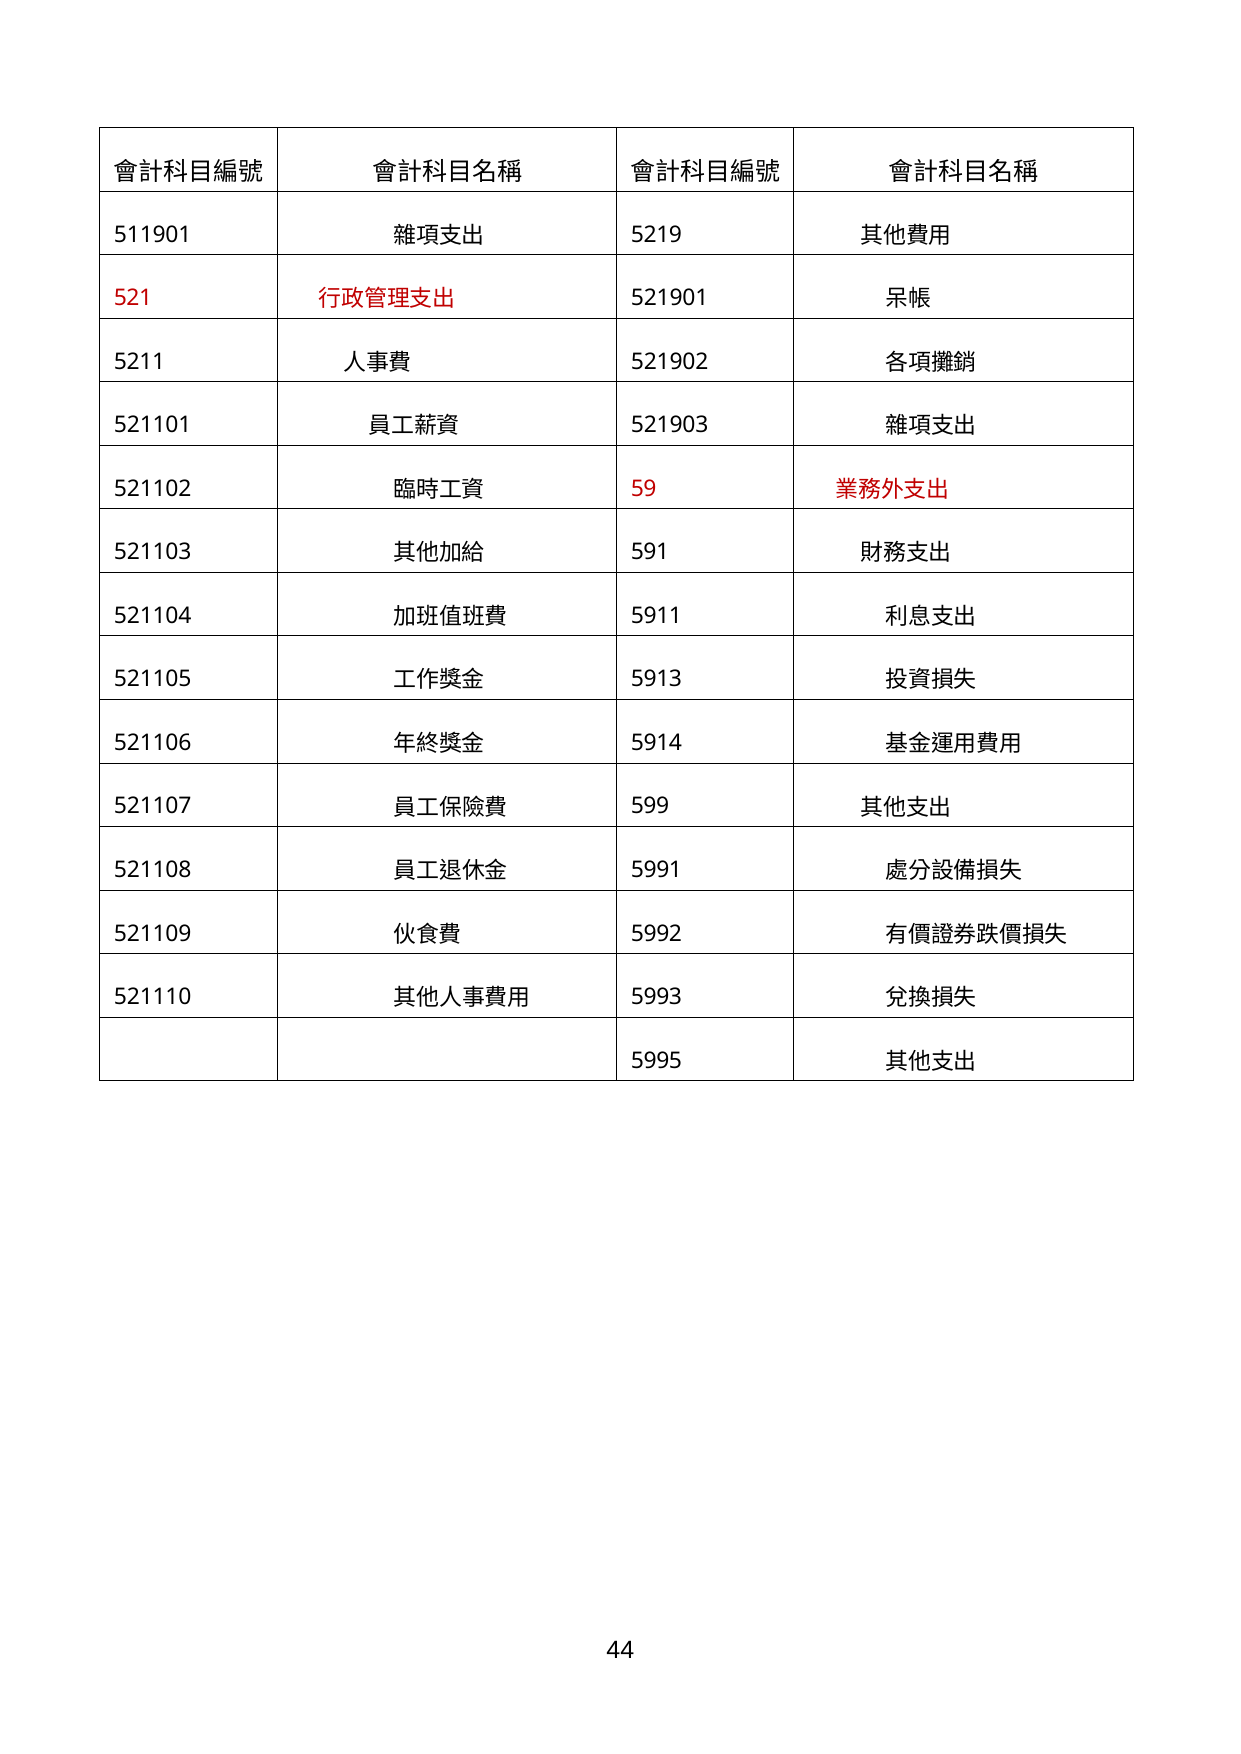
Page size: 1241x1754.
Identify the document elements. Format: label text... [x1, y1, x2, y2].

table_cell 521902 [617, 319, 793, 381]
table_cell 其他人事費用 [278, 954, 616, 1017]
table_header 會計科目名稱 [278, 128, 616, 191]
table_cell 工作獎金 [278, 636, 616, 699]
table_cell 59 [617, 446, 793, 508]
table_cell 521105 [100, 636, 277, 699]
table_cell 591 [617, 509, 793, 572]
table_header 會計科目名稱 [794, 128, 1133, 191]
table_cell 5995 [617, 1018, 793, 1080]
table_cell 人事費 [278, 319, 616, 381]
table_cell 臨時工資 [278, 446, 616, 508]
table_cell 5211 [100, 319, 277, 381]
table_cell 處分設備損失 [794, 827, 1133, 889]
table_cell 599 [617, 764, 793, 826]
table_cell [100, 1018, 277, 1080]
table_header 會計科目編號 [617, 128, 793, 191]
table_cell 521108 [100, 827, 277, 889]
table_cell 兌換損失 [794, 954, 1133, 1017]
table_cell 利息支出 [794, 573, 1133, 635]
table_cell 521101 [100, 382, 277, 445]
table_cell 521 [100, 255, 277, 318]
table_cell 521107 [100, 764, 277, 826]
table_cell 5914 [617, 700, 793, 762]
table_cell 521104 [100, 573, 277, 635]
table_cell 各項攤銷 [794, 319, 1133, 381]
table_cell 5992 [617, 891, 793, 953]
table_cell 521110 [100, 954, 277, 1017]
table_cell 其他支出 [794, 1018, 1133, 1080]
table_cell 基金運用費用 [794, 700, 1133, 762]
table_cell 行政管理支出 [278, 255, 616, 318]
table_cell 業務外支出 [794, 446, 1133, 508]
table_cell 5913 [617, 636, 793, 699]
table_cell 521102 [100, 446, 277, 508]
table_cell 5993 [617, 954, 793, 1017]
table_cell 511901 [100, 192, 277, 254]
table_cell 5991 [617, 827, 793, 889]
table_header 會計科目編號 [100, 128, 277, 191]
table_cell 雜項支出 [278, 192, 616, 254]
table_cell 投資損失 [794, 636, 1133, 699]
table_cell 員工薪資 [278, 382, 616, 445]
table_cell 521109 [100, 891, 277, 953]
table_cell 5219 [617, 192, 793, 254]
table_cell 521106 [100, 700, 277, 762]
table_cell 521903 [617, 382, 793, 445]
table_cell 加班值班費 [278, 573, 616, 635]
table_cell [278, 1018, 616, 1080]
table_cell 呆帳 [794, 255, 1133, 318]
table_cell 521901 [617, 255, 793, 318]
table_cell 雜項支出 [794, 382, 1133, 445]
table_cell 521103 [100, 509, 277, 572]
table_cell 員工保險費 [278, 764, 616, 826]
table_cell 有價證券跌價損失 [794, 891, 1133, 953]
table_cell 伙食費 [278, 891, 616, 953]
table_cell 5911 [617, 573, 793, 635]
table_cell 其他支出 [794, 764, 1133, 826]
table_cell 其他加給 [278, 509, 616, 572]
table_cell 年終獎金 [278, 700, 616, 762]
table_cell 其他費用 [794, 192, 1133, 254]
table_cell 財務支出 [794, 509, 1133, 572]
table_cell 員工退休金 [278, 827, 616, 889]
